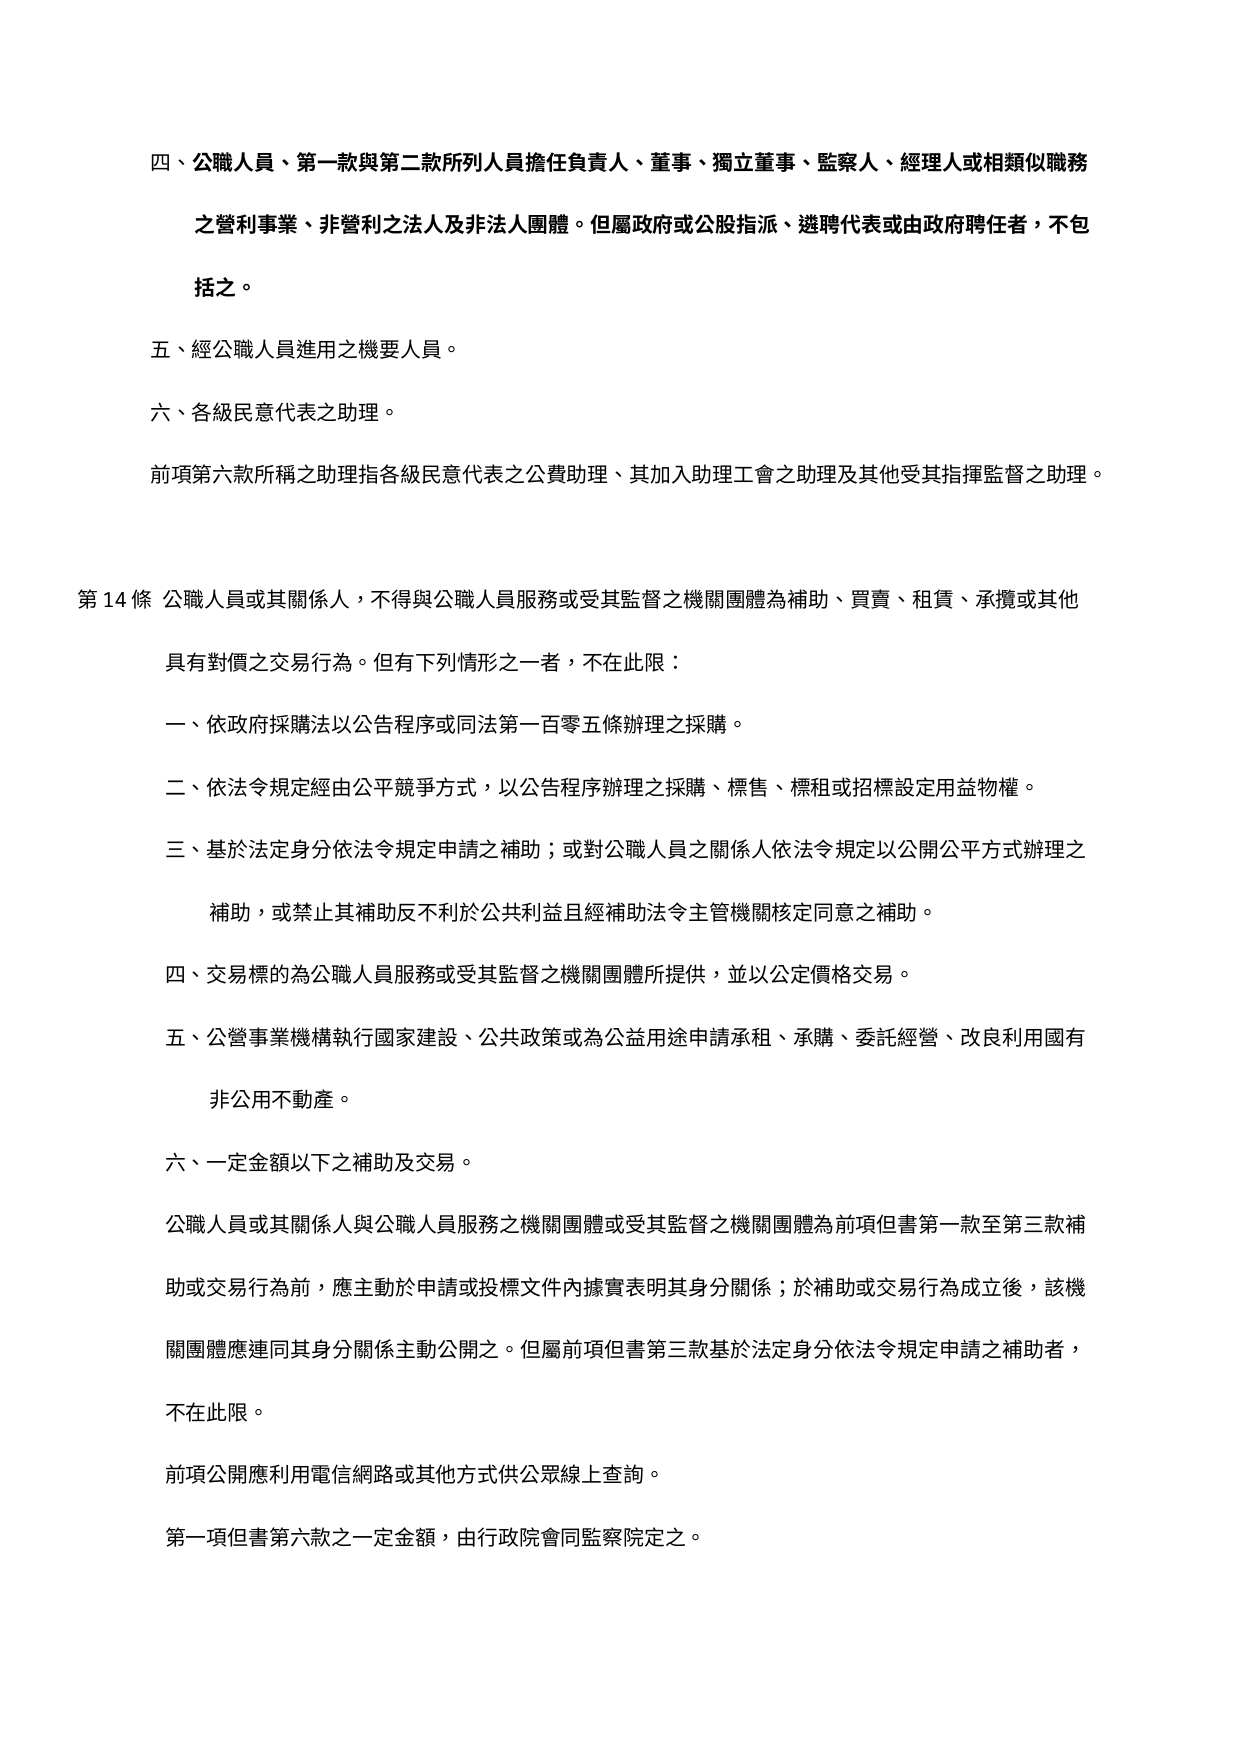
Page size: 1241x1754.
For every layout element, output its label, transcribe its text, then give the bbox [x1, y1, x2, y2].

text 前項第六款所稱之助理指各級民意代表之公費助理、其加入助理工會之助理及其他受其指揮監督之助理。 [150, 432, 1090, 494]
text 一、依政府採購法以公告程序或同法第一百零五條辦理之採購。 [165, 682, 1090, 744]
text 公職人員或其關係人與公職人員服務之機關團體或受其監督之機關團體為前項但書第一款至第三款補助或交易行為前，應主動於申請或投標文件內據實表明其身分關係；於補助或交易行為成立後，該機關團體應連同其身分關係主動公開之。但屬前項但書第三款基於法定身分依法令規定申請之補助者，不在此限。 [165, 1182, 1090, 1432]
text 第14條 公職人員或其關係人，不得與公職人員服務或受其監督之機關團體為補助、買賣、租賃、承攬或其他具有對價之交易行為。但有下列情形之一者，不在此限： [77, 557, 1080, 682]
text 四、公職人員、第一款與第二款所列人員擔任負責人、董事、獨立董事、監察人、經理人或相類似職務之營利事業、非營利之法人及非法人團體。但屬政府或公股指派、遴聘代表或由政府聘任者，不包括之。 [150, 119, 1090, 307]
text 三、基於法定身分依法令規定申請之補助；或對公職人員之關係人依法令規定以公開公平方式辦理之補助，或禁止其補助反不利於公共利益且經補助法令主管機關核定同意之補助。 [165, 807, 1090, 932]
text 前項公開應利用電信網路或其他方式供公眾線上查詢。 [165, 1432, 1090, 1494]
text 二、依法令規定經由公平競爭方式，以公告程序辦理之採購、標售、標租或招標設定用益物權。 [165, 744, 1090, 807]
text 五、經公職人員進用之機要人員。 [150, 307, 1090, 369]
text 五、公營事業機構執行國家建設、公共政策或為公益用途申請承租、承購、委託經營、改良利用國有非公用不動產。 [165, 994, 1090, 1119]
text 四、交易標的為公職人員服務或受其監督之機關團體所提供，並以公定價格交易。 [165, 932, 1090, 994]
text 六、一定金額以下之補助及交易。 [165, 1119, 1090, 1182]
text 第一項但書第六款之一定金額，由行政院會同監察院定之。 [165, 1494, 1090, 1557]
text 六、各級民意代表之助理。 [150, 369, 1090, 432]
